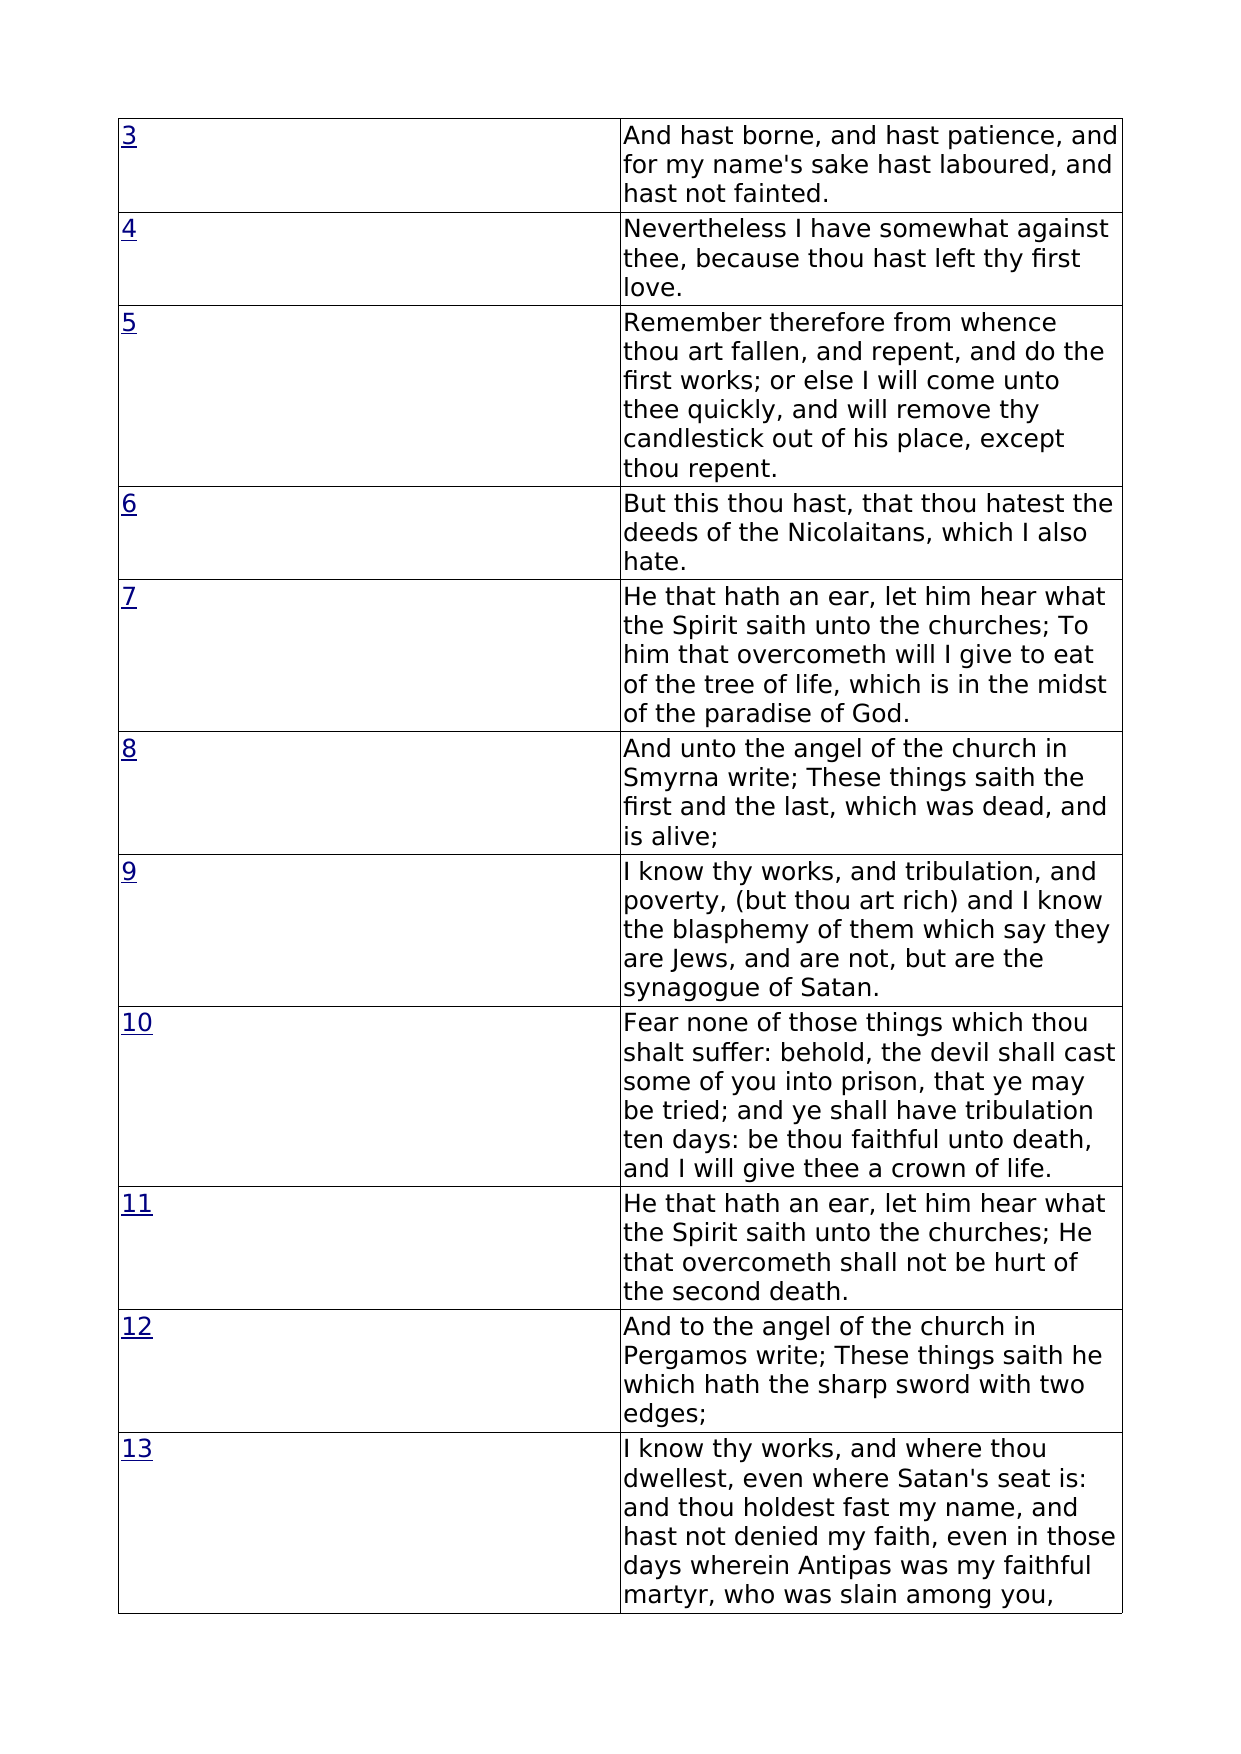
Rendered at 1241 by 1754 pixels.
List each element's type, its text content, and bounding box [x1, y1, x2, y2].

table_cell 8 [119, 732, 620, 854]
table_cell And to the angel of the church in Pergamos write; These things saith he which hath the sharp sword with two edges; [621, 1310, 1122, 1432]
table_cell Remember therefore from whence thou art fallen, and repent, and do the first works; or else I will come unto thee quickly, and will remove thy candlestick out of his place, except thou repent. [621, 306, 1122, 486]
table_cell 6 [119, 487, 620, 579]
table_cell 5 [119, 306, 620, 486]
table_cell But this thou hast, that thou hatest the deeds of the Nicolaitans, which I also hate. [621, 487, 1122, 579]
table_cell He that hath an ear, let him hear what the Spirit saith unto the churches; To him that overcometh will I give to eat of the tree of life, which is in the midst of the paradise of God. [621, 580, 1122, 731]
table_cell 13 [119, 1433, 620, 1613]
table_cell I know thy works, and where thou dwellest, even where Satan's seat is: and thou holdest fast my name, and hast not denied my faith, even in those days wherein Antipas was my faithful martyr, who was slain among you, [621, 1433, 1122, 1613]
table_cell 4 [119, 213, 620, 305]
table_cell 10 [119, 1007, 620, 1186]
table_cell I know thy works, and tribulation, and poverty, (but thou art rich) and I know the blasphemy of them which say they are Jews, and are not, but are the synagogue of Satan. [621, 855, 1122, 1006]
table_cell 12 [119, 1310, 620, 1432]
table_cell And hast borne, and hast patience, and for my name's sake hast laboured, and hast not fainted. [621, 119, 1122, 212]
table_cell 3 [119, 119, 620, 212]
table_cell 7 [119, 580, 620, 731]
table_cell 9 [119, 855, 620, 1006]
table_cell He that hath an ear, let him hear what the Spirit saith unto the churches; He that overcometh shall not be hurt of the second death. [621, 1187, 1122, 1309]
table_cell 11 [119, 1187, 620, 1309]
table_cell Fear none of those things which thou shalt suffer: behold, the devil shall cast some of you into prison, that ye may be tried; and ye shall have tribulation ten days: be thou faithful unto death, and I will give thee a crown of life. [621, 1007, 1122, 1186]
table_cell Nevertheless I have somewhat against thee, because thou hast left thy first love. [621, 213, 1122, 305]
table_cell And unto the angel of the church in Smyrna write; These things saith the first and the last, which was dead, and is alive; [621, 732, 1122, 854]
